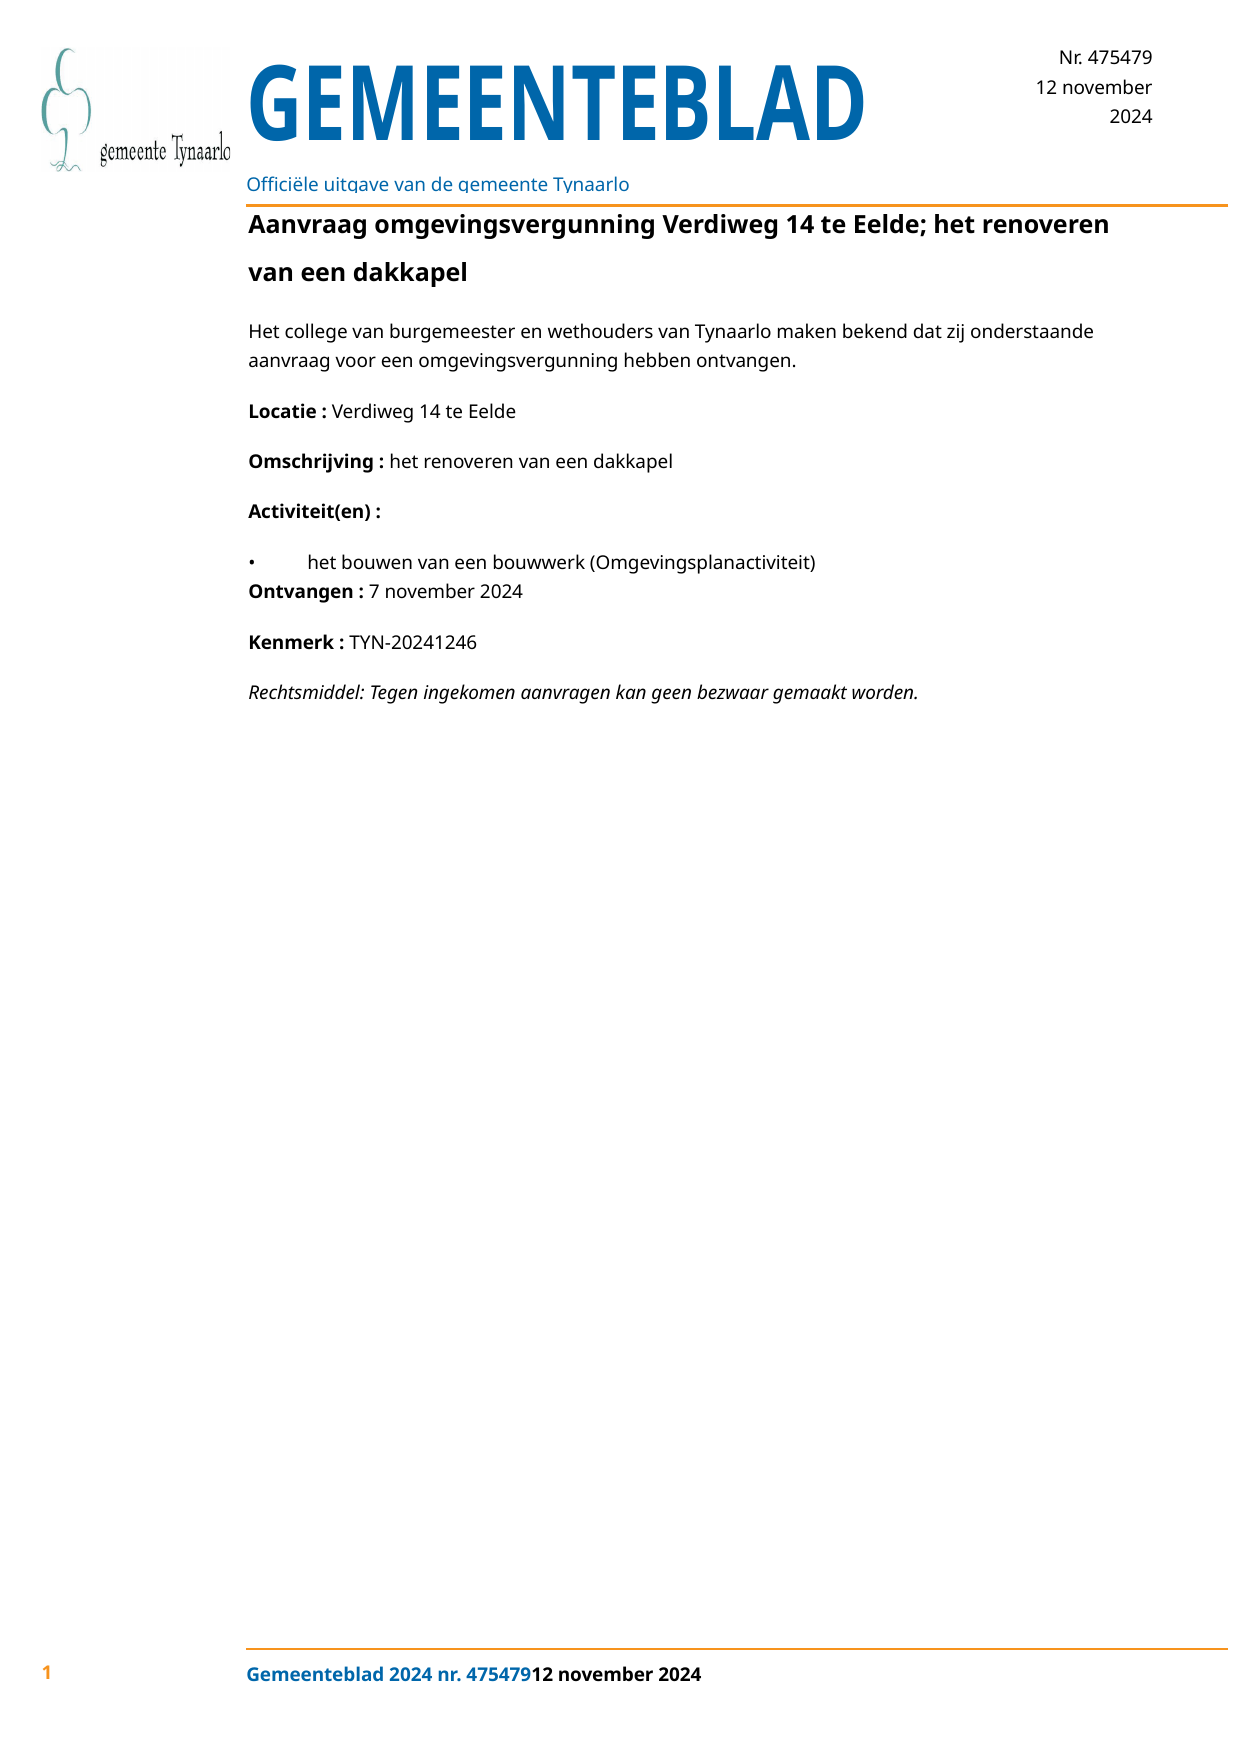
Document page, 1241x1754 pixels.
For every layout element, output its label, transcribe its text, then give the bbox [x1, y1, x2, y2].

text Het college van burgemeester en wethouders van Tynaarlo maken bekend dat zij onderstaande aanvraag voor een omgevingsvergunning hebben ontvangen. [248, 318, 1152, 373]
list het bouwen van een bouwwerk (Omgevingsplanactiviteit) [248, 549, 1152, 575]
text Activiteit(en) : [248, 499, 1152, 524]
text Omschrijving : het renoveren van een dakkapel [248, 448, 1152, 474]
picture [41, 47, 231, 172]
text Aanvraag omgevingsvergunning Verdiweg 14 te Eelde; het renoveren van een dakkapel [248, 207, 1152, 288]
text Rechtsmiddel: Tegen ingekomen aanvragen kan geen bezwaar gemaakt worden. [248, 679, 1152, 705]
text Kenmerk : TYN-20241246 [248, 629, 1152, 655]
text Ontvangen : 7 november 2024 [248, 579, 1152, 604]
text Locatie : Verdiweg 14 te Eelde [248, 398, 1152, 424]
